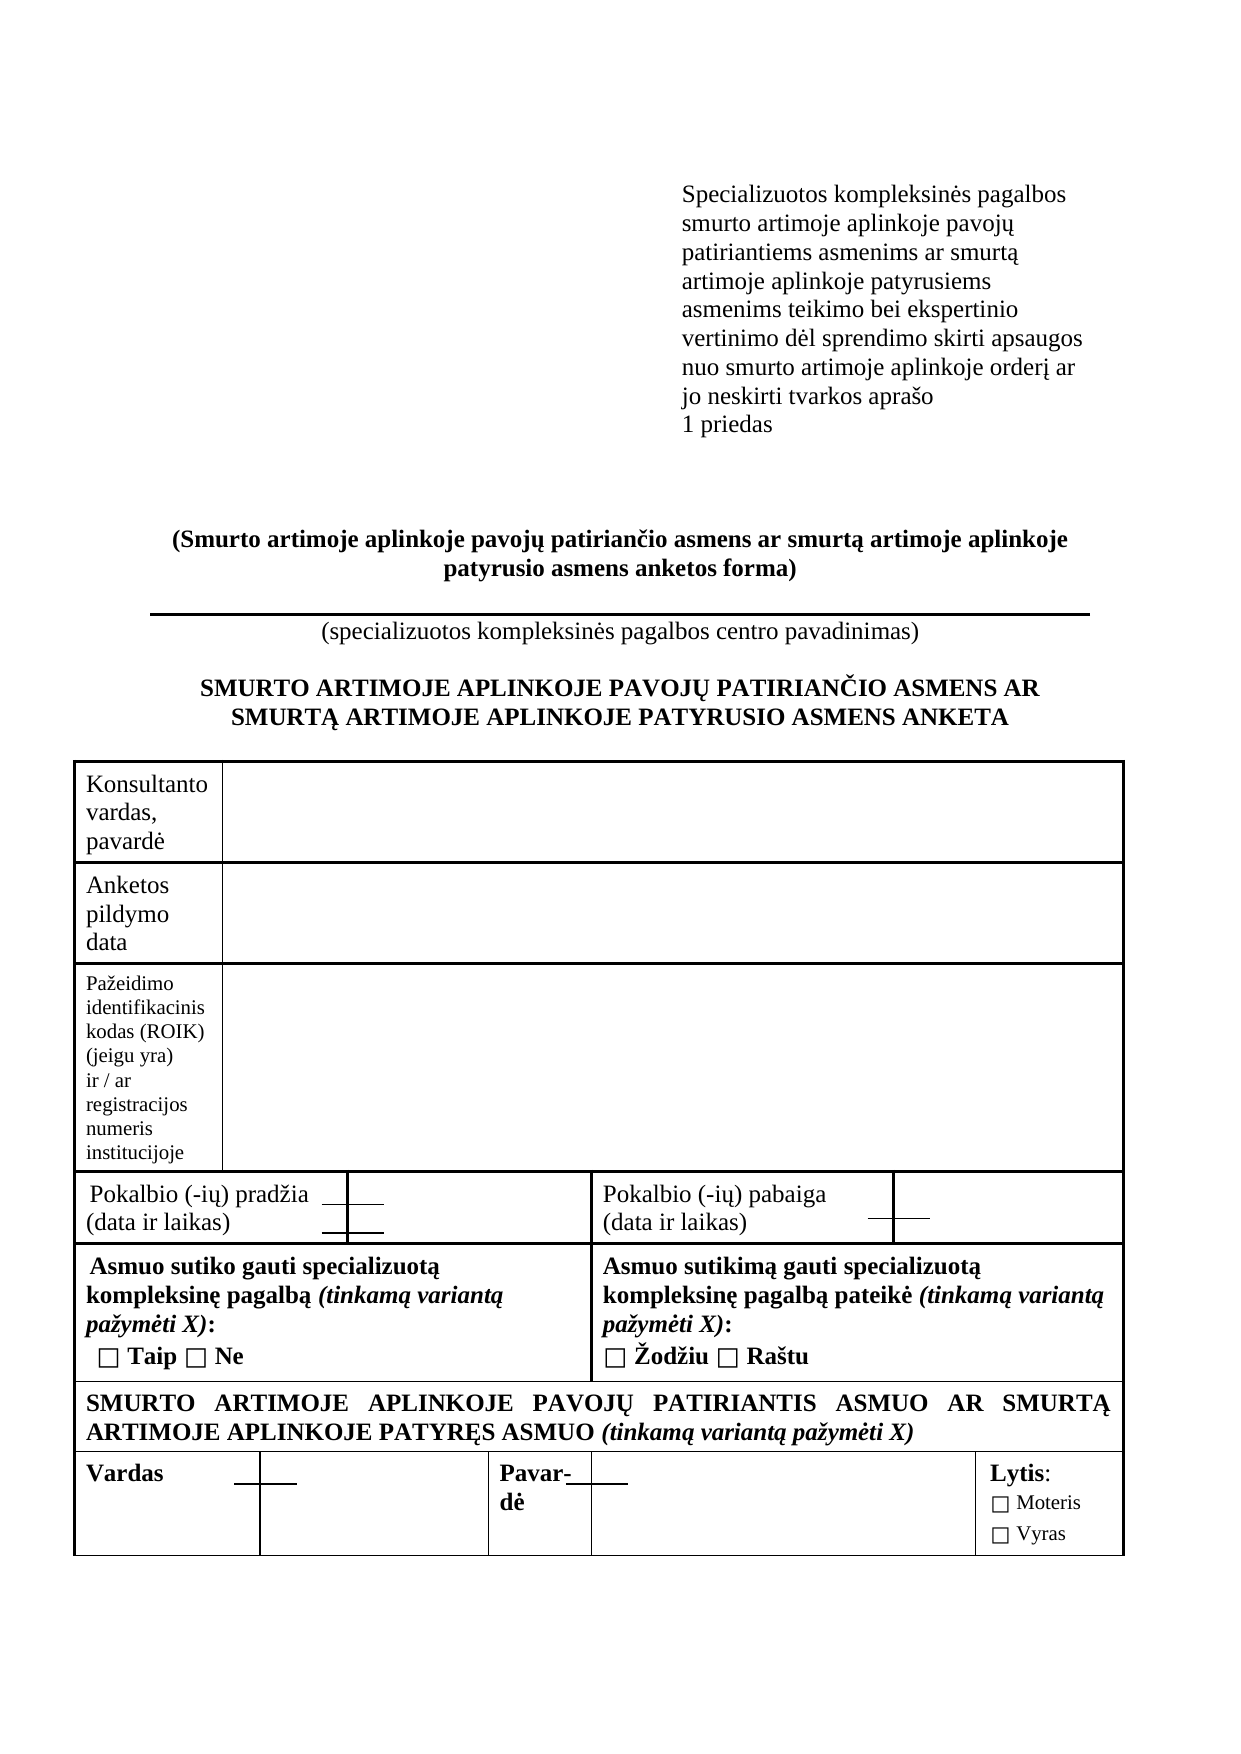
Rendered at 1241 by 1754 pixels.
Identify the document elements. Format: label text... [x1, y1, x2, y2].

table_cell Lytis: ⬜ Moteris ⬜ Vyras [976, 1452, 1122, 1555]
text vertinimo dėl sprendimo skirti apsaugos [682, 323, 1090, 352]
text (specializuotos kompleksinės pagalbos centro pavadinimas) [150, 616, 1090, 645]
table_cell Vardas [76, 1452, 259, 1555]
text nuo smurto artimoje aplinkoje orderį ar [682, 352, 1090, 381]
table_cell Anketos pildymo data [76, 864, 222, 962]
text artimoje aplinkoje patyrusiems [682, 266, 1090, 294]
table_cell [261, 1452, 488, 1555]
text 1 priedas [682, 409, 1090, 438]
table_cell Pokalbio (-ių) pradžia (data ir laikas) [76, 1173, 346, 1242]
text smurto artimoje aplinkoje pavojų [682, 208, 1090, 237]
table_cell [223, 864, 1122, 962]
table_cell [223, 965, 1122, 1170]
text SMURTO ARTIMOJE APLINKOJE PAVOJŲ PATIRIANČIO ASMENS AR SMURTĄ ARTIMOJE APLINKOJE PATYRUSIO ASMENS ANKETA [150, 673, 1090, 731]
text (Smurto artimoje aplinkoje pavojų patiriančio asmens ar smurtą artimoje aplinkoje patyrusio asmens anketos forma) [150, 524, 1090, 582]
text asmenims teikimo bei ekspertinio [682, 294, 1090, 323]
table_cell SMURTO ARTIMOJE APLINKOJE PAVOJŲ PATIRIANTIS ASMUO AR SMURTĄ ARTIMOJE APLINKOJE PATYRĘS ASMUO (tinkamą variantą pažymėti X) [76, 1382, 1122, 1451]
table_cell Pavar-dė [489, 1452, 591, 1555]
table_header [223, 763, 1122, 861]
text patiriantiems asmenims ar smurtą [682, 237, 1090, 266]
table_cell [592, 1452, 975, 1555]
text Specializuotos kompleksinės pagalbos [682, 179, 1090, 208]
table_cell Asmuo sutikimą gauti specializuotą kompleksinę pagalbą pateikė (tinkamą variantą pažymėti X): ⬜ Žodžiu ⬜ Raštu [593, 1245, 1122, 1381]
table_header Konsultanto vardas, pavardė [76, 763, 222, 861]
table_cell Pažeidimo identifikacinis kodas (ROIK) (jeigu yra) ir / ar registracijos numeris institucijoje [76, 965, 222, 1170]
table_cell Pokalbio (-ių) pabaiga (data ir laikas) [593, 1173, 892, 1242]
table_cell Asmuo sutiko gauti specializuotą kompleksinę pagalbą (tinkamą variantą pažymėti X): ⬜ Taip ⬜ Ne [76, 1245, 590, 1381]
text jo neskirti tvarkos aprašo [682, 381, 1090, 409]
table_cell [895, 1173, 1122, 1242]
table_cell [349, 1173, 590, 1242]
